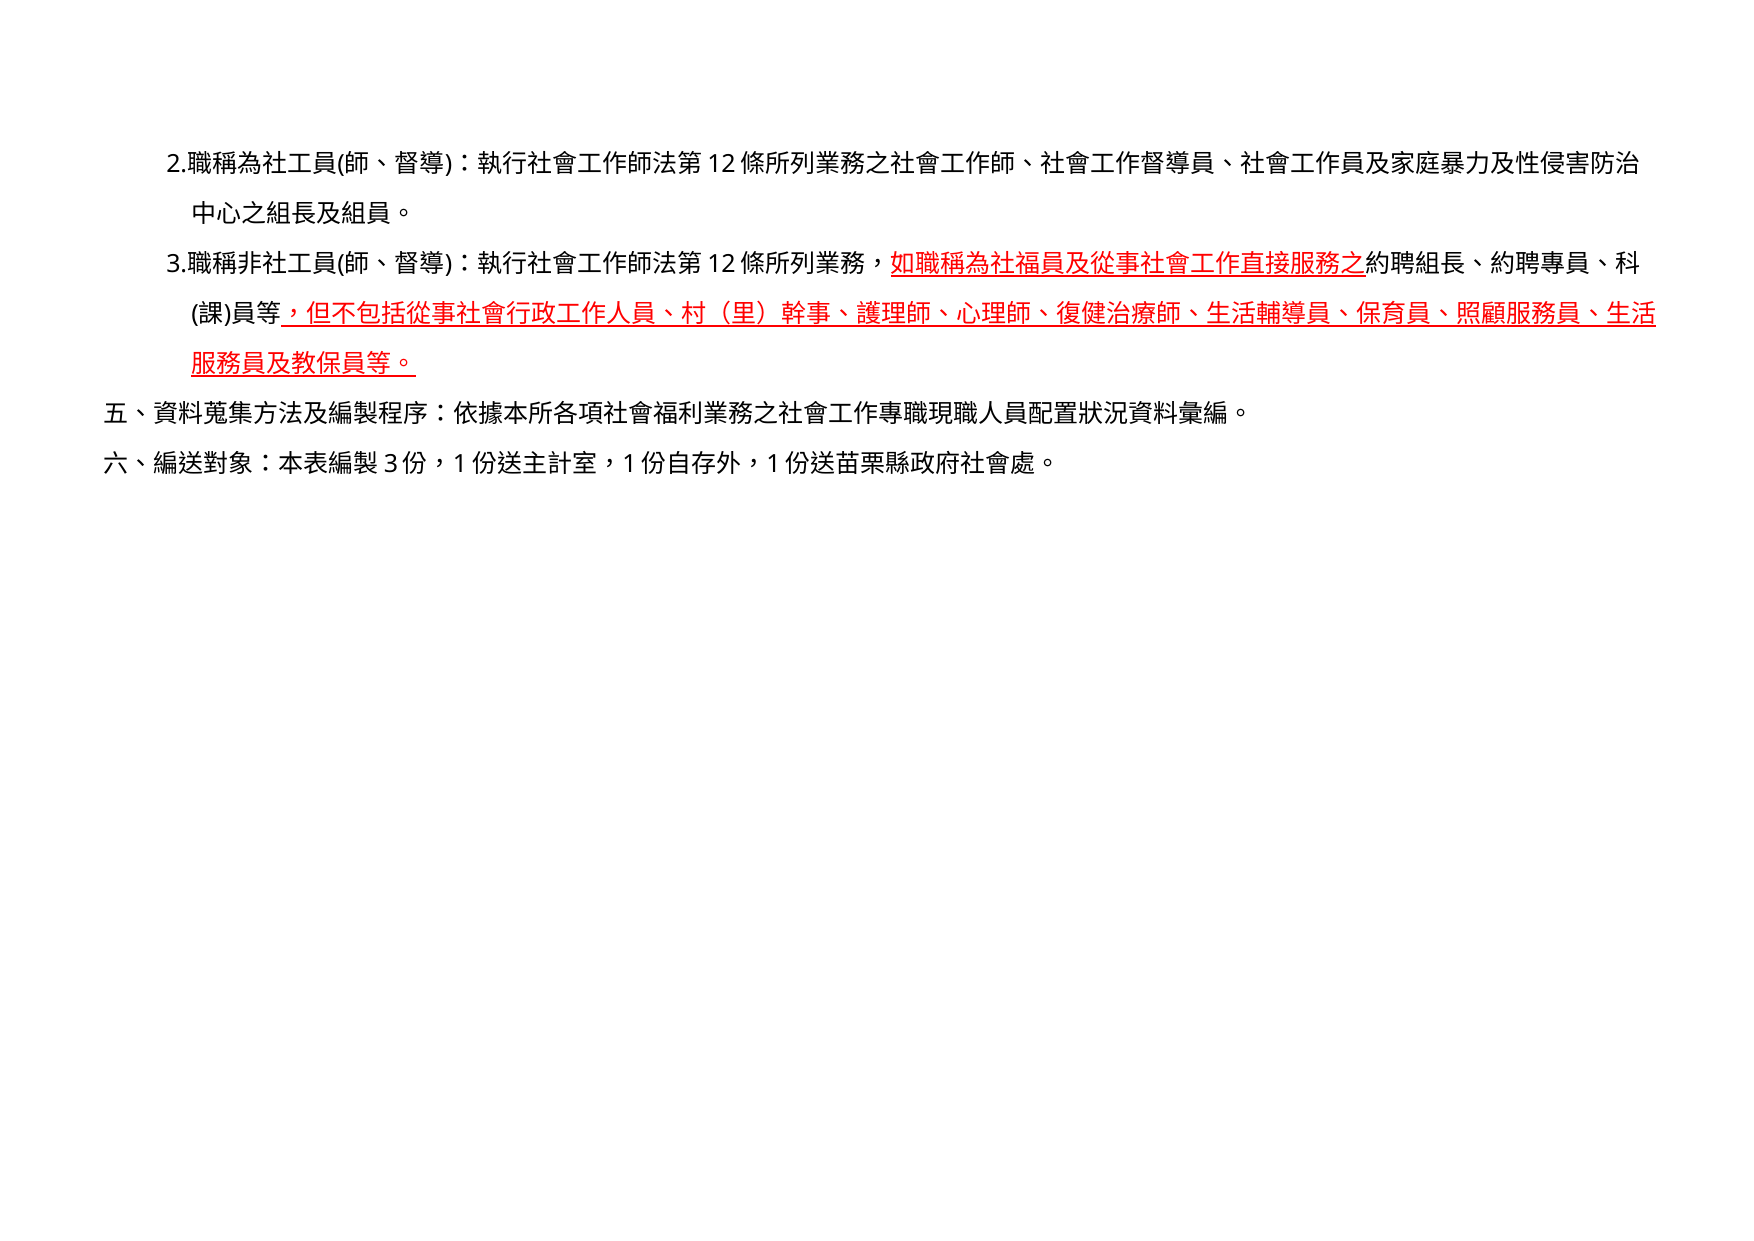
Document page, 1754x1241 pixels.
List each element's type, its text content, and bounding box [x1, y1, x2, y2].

text 五、資料蒐集方法及編製程序：依據本所各項社會福利業務之社會工作專職現職人員配置狀況資料彙編。 [103, 383, 1660, 433]
text 2.職稱為社工員(師、督導)：執行社會工作師法第12條所列業務之社會工作師、社會工作督導員、社會工作員及家庭暴力及性侵害防治中心之組長及組員。 [166, 133, 1660, 233]
text 3.職稱非社工員(師、督導)：執行社會工作師法第12條所列業務，如職稱為社福員及從事社會工作直接服務之約聘組長、約聘專員、科(課)員等，但不包括從事社會行政工作人員、村（里）幹事、護理師、心理師、復健治療師、生活輔導員、保育員、照顧服務員、生活服務員及教保員等。 [166, 233, 1660, 383]
text 六、編送對象：本表編製3份，1份送主計室，1份自存外，1份送苗栗縣政府社會處。 [103, 433, 1660, 483]
